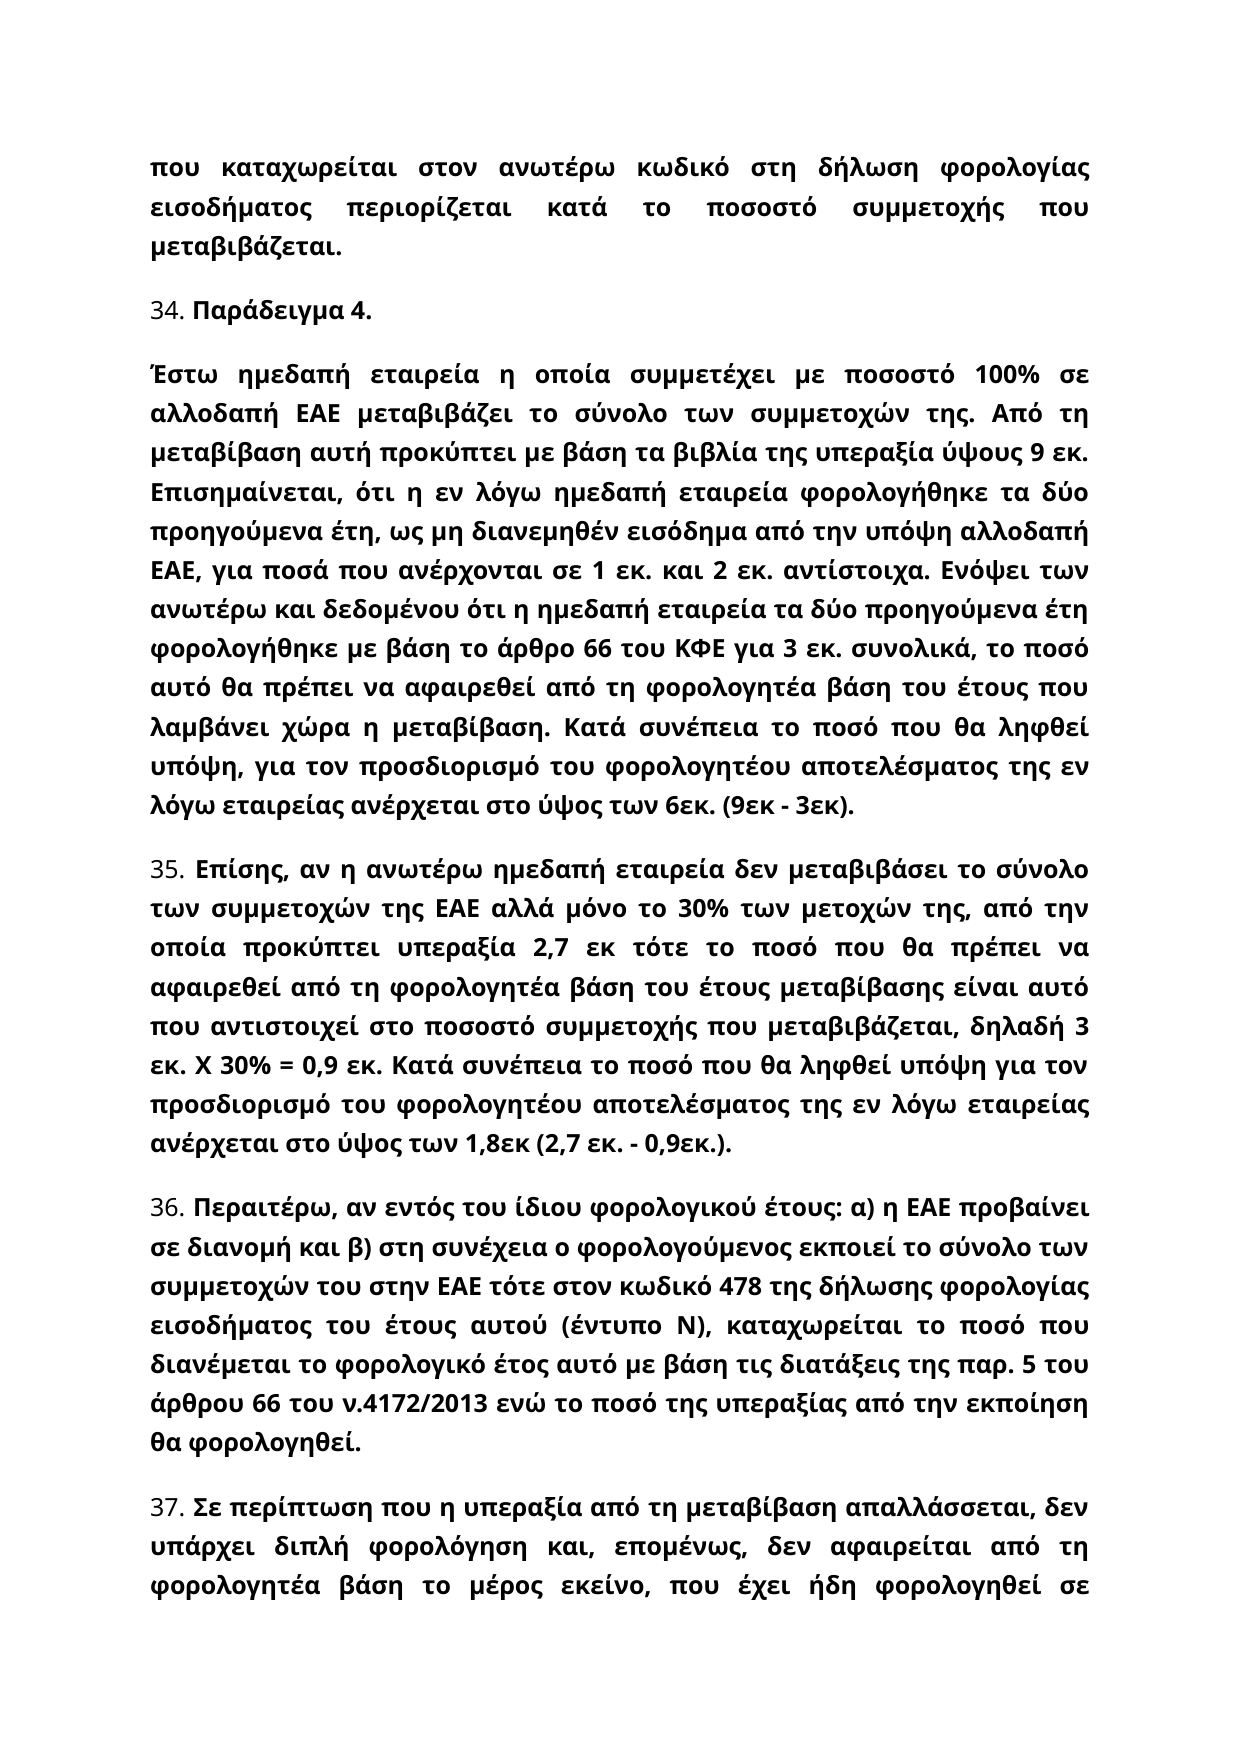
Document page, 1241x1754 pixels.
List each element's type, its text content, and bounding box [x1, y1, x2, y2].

text Έστω ημεδαπή εταιρεία η οποία συμμετέχει με ποσοστό 100% σε αλλοδαπή ΕΑΕ μεταβιβάζει το σύνολο των συμμετοχών της. Από τη μεταβίβαση αυτή προκύπτει με βάση τα βιβλία της υπεραξία ύψους 9 εκ. Επισημαίνεται, ότι η εν λόγω ημεδαπή εταιρεία φορολογήθηκε τα δύο προηγούμενα έτη, ως μη διανεμηθέν εισόδημα από την υπόψη αλλοδαπή ΕΑΕ, για ποσά που ανέρχονται σε 1 εκ. και 2 εκ. αντίστοιχα. Ενόψει των ανωτέρω και δεδομένου ότι η ημεδαπή εταιρεία τα δύο προηγούμενα έτη φορολογήθηκε με βάση το άρθρο 66 του ΚΦΕ για 3 εκ. συνολικά, το ποσό αυτό θα πρέπει να αφαιρεθεί από τη φορολογητέα βάση του έτους που λαμβάνει χώρα η μεταβίβαση. Κατά συνέπεια το ποσό που θα ληφθεί υπόψη, για τον προσδιορισμό του φορολογητέου αποτελέσματος της εν λόγω εταιρείας ανέρχεται στο ύψος των 6εκ. (9εκ - 3εκ). [150, 357, 1090, 822]
text 36. Περαιτέρω, αν εντός του ίδιου φορολογικού έτους: α) η ΕΑΕ προβαίνει σε διανομή και β) στη συνέχεια ο φορολογούμενος εκποιεί το σύνολο των συμμετοχών του στην ΕΑΕ τότε στον κωδικό 478 της δήλωσης φορολογίας εισοδήματος του έτους αυτού (έντυπο Ν), καταχωρείται το ποσό που διανέμεται το φορολογικό έτος αυτό με βάση τις διατάξεις της παρ. 5 του άρθρου 66 του ν.4172/2013 ενώ το ποσό της υπεραξίας από την εκποίηση θα φορολογηθεί. [150, 1190, 1090, 1459]
text 37. Σε περίπτωση που η υπεραξία από τη μεταβίβαση απαλλάσσεται, δεν υπάρχει διπλή φορολόγηση και, επομένως, δεν αφαιρείται από τη φορολογητέα βάση το μέρος εκείνο, που έχει ήδη φορολογηθεί σε [150, 1489, 1090, 1602]
text 34. Παράδειγμα 4. [150, 292, 1090, 327]
text 35. Επίσης, αν η ανωτέρω ημεδαπή εταιρεία δεν μεταβιβάσει το σύνολο των συμμετοχών της ΕΑΕ αλλά μόνο το 30% των μετοχών της, από την οποία προκύπτει υπεραξία 2,7 εκ τότε το ποσό που θα πρέπει να αφαιρεθεί από τη φορολογητέα βάση του έτους μεταβίβασης είναι αυτό που αντιστοιχεί στο ποσοστό συμμετοχής που μεταβιβάζεται, δηλαδή 3 εκ. Χ 30% = 0,9 εκ. Κατά συνέπεια το ποσό που θα ληφθεί υπόψη για τον προσδιορισμό του φορολογητέου αποτελέσματος της εν λόγω εταιρείας ανέρχεται στο ύψος των 1,8εκ (2,7 εκ. - 0,9εκ.). [150, 852, 1090, 1160]
text που καταχωρείται στον ανωτέρω κωδικό στη δήλωση φορολογίας εισοδήματος περιορίζεται κατά το ποσοστό συμμετοχής που μεταβιβάζεται. [150, 150, 1090, 262]
